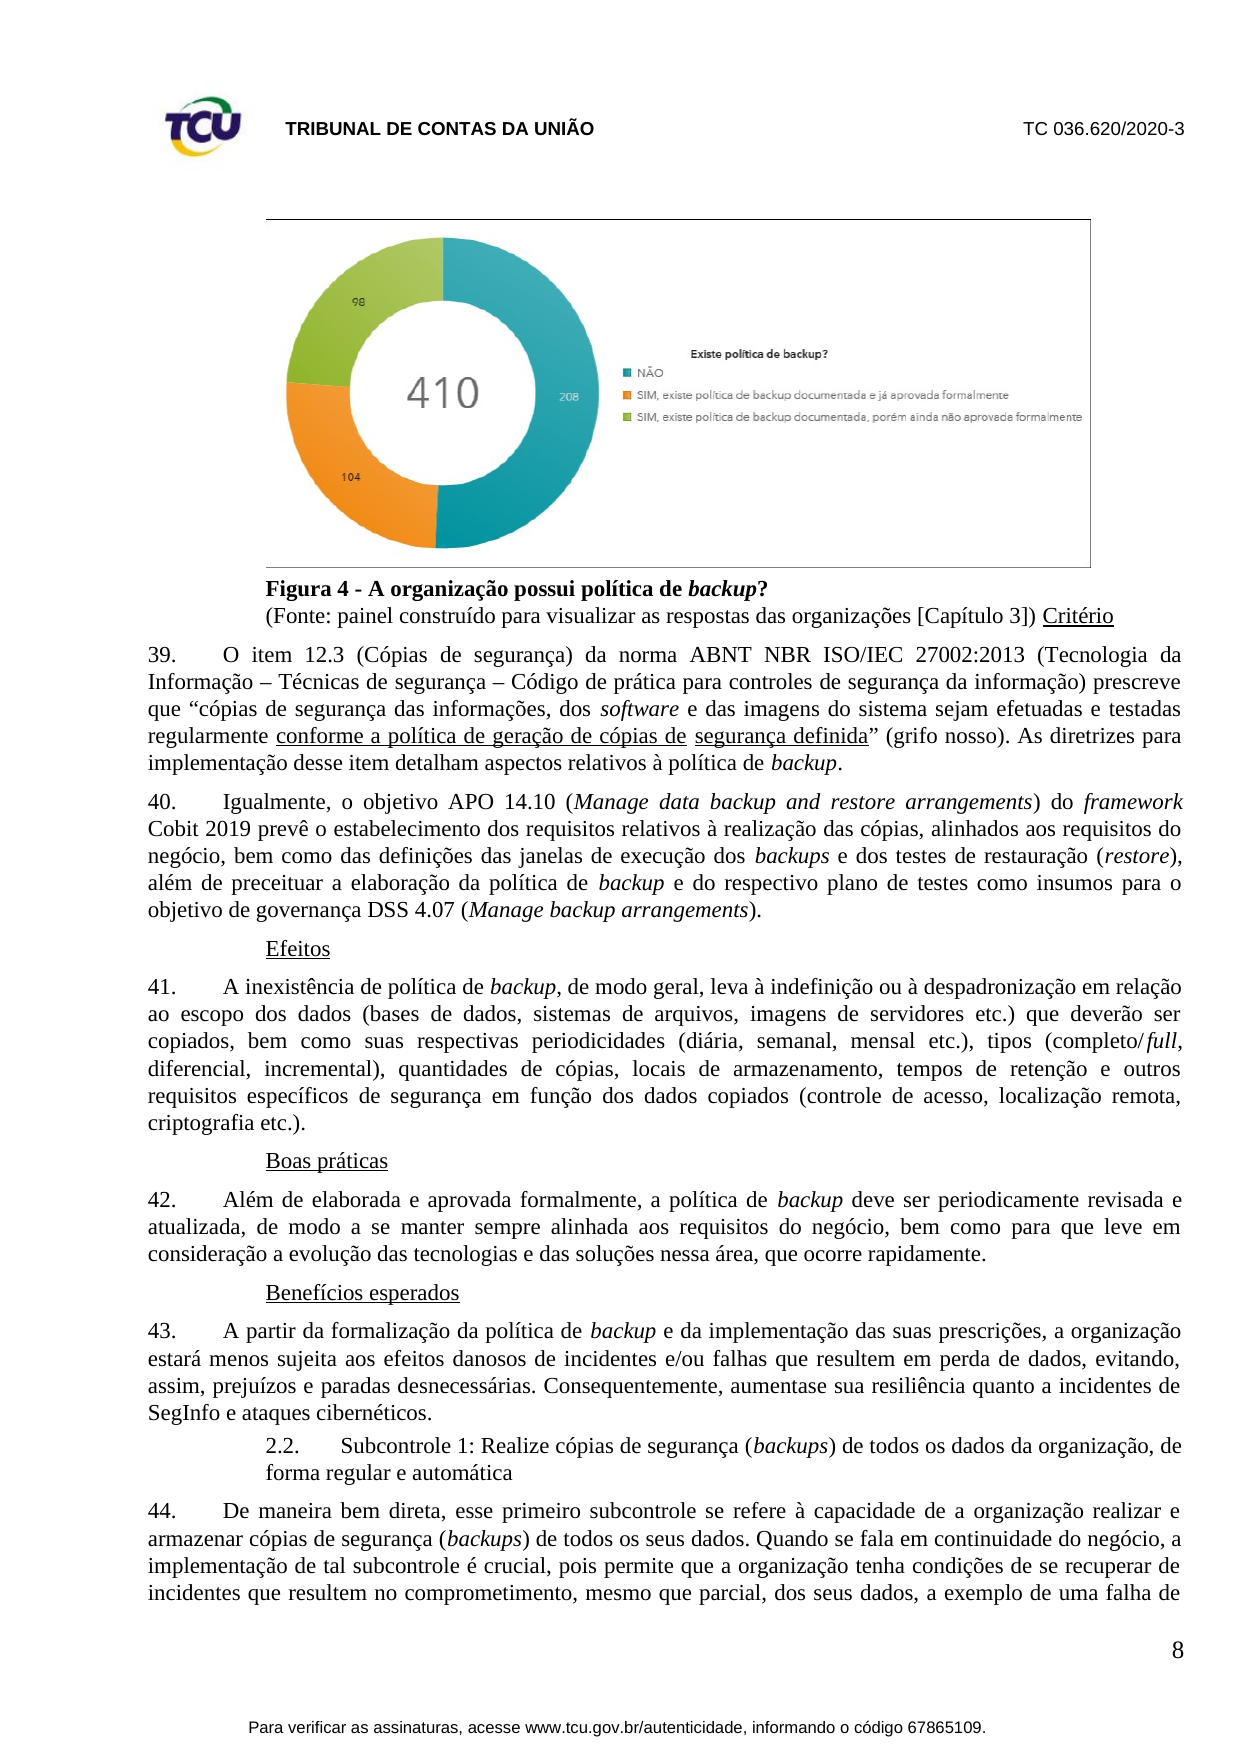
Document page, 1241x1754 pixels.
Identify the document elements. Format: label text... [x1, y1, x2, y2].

picture [266, 219, 1091, 568]
text Boas práticas [265, 1147, 1190, 1174]
text Efeitos [265, 935, 1190, 961]
text 2.2. Subcontrole 1: Realize cópias de segurança (backups) de todos os dados da organização, de forma regular e automática [265, 1432, 1183, 1485]
text Figura 4 - A organização possui política de backup? [265, 575, 1183, 601]
list De maneira bem direta, esse primeiro subcontrole se refere à capacidade de a organização realizar e armazenar cópias de segurança (backups) de todos os seus dados. Quando se fala em continuidade do negócio, a implementação de tal subcontrole é crucial, pois permite que a organização tenha condições de se recuperar de incidentes que resultem no comprometimento, mesmo que parcial, dos seus dados, a exemplo de uma falha de [148, 1498, 1183, 1605]
list A inexistência de política de backup, de modo geral, leva à indefinição ou à despadronização em relação ao escopo dos dados (bases de dados, sistemas de arquivos, imagens de servidores etc.) que deverão ser copiados, bem como suas respectivas periodicidades (diária, semanal, mensal etc.), tipos (completo/full, diferencial, incremental), quantidades de cópias, locais de armazenamento, tempos de retenção e outros requisitos específicos de segurança em função dos dados copiados (controle de acesso, localização remota, criptografia etc.). [148, 973, 1183, 1135]
picture [151, 81, 257, 172]
list Igualmente, o objetivo APO 14.10 (Manage data backup and restore arrangements) do framework Cobit 2019 prevê o estabelecimento dos requisitos relativos à realização das cópias, alinhados aos requisitos do negócio, bem como das definições das janelas de execução dos backups e dos testes de restauração (restore), além de preceituar a elaboração da política de backup e do respectivo plano de testes como insumos para o objetivo de governança DSS 4.07 (Manage backup arrangements). [148, 788, 1183, 922]
text (Fonte: painel construído para visualizar as respostas das organizações [Capítulo 3]) Critério [265, 602, 1114, 629]
list O item 12.3 (Cópias de segurança) da norma ABNT NBR ISO/IEC 27002:2013 (Tecnologia da Informação – Técnicas de segurança – Código de prática para controles de segurança da informação) prescreve que “cópias de segurança das informações, dos software e das imagens do sistema sejam efetuadas e testadas regularmente conforme a política de geração de cópias de segurança definida” (grifo nosso). As diretrizes para implementação desse item detalham aspectos relativos à política de backup. [148, 641, 1183, 776]
text Benefícios esperados [265, 1279, 1190, 1305]
list Além de elaborada e aprovada formalmente, a política de backup deve ser periodicamente revisada e atualizada, de modo a se manter sempre alinhada aos requisitos do negócio, bem como para que leve em consideração a evolução das tecnologias e das soluções nessa área, que ocorre rapidamente. [148, 1186, 1183, 1267]
list A partir da formalização da política de backup e da implementação das suas prescrições, a organização estará menos sujeita aos efeitos danosos de incidentes e/ou falhas que resultem em perda de dados, evitando, assim, prejuízos e paradas desnecessárias. Consequentemente, aumentase sua resiliência quanto a incidentes de SegInfo e ataques cibernéticos. [148, 1318, 1183, 1425]
